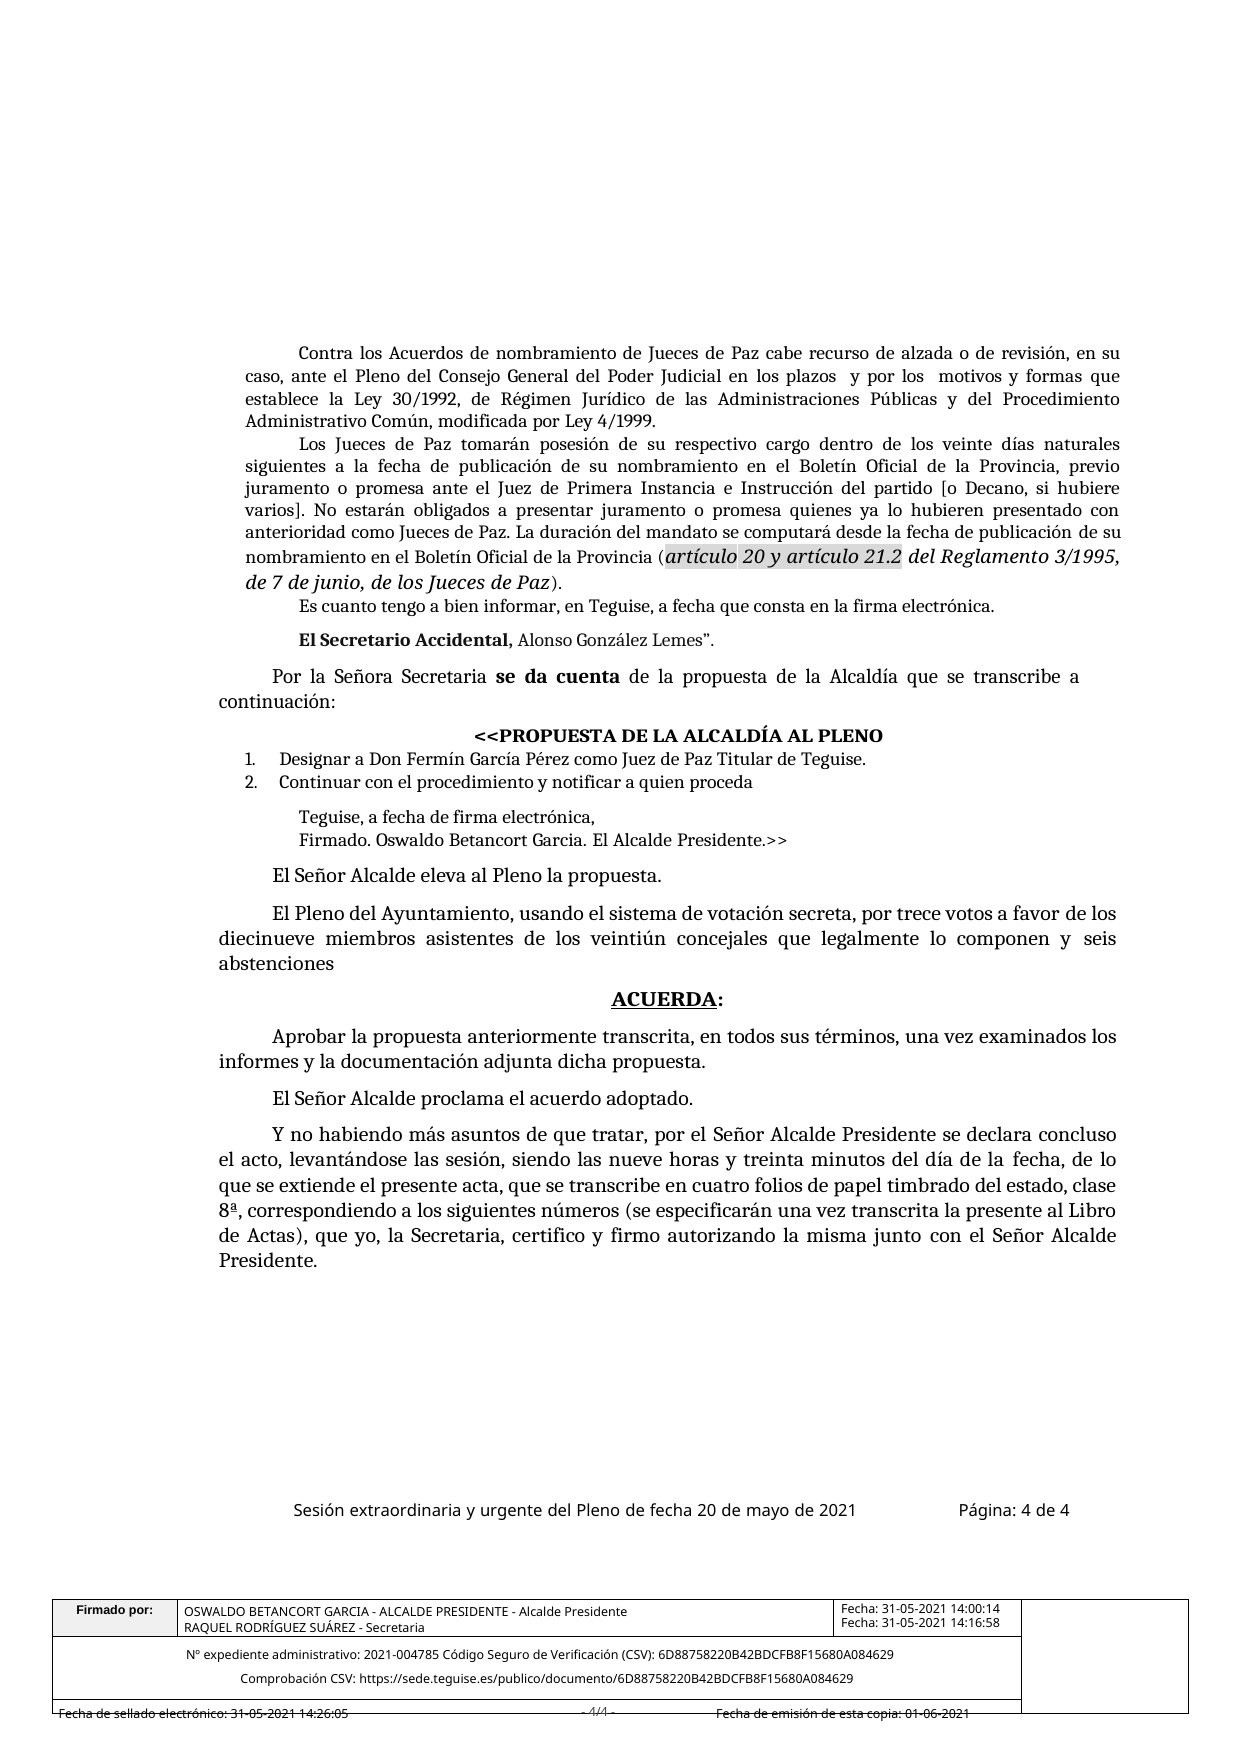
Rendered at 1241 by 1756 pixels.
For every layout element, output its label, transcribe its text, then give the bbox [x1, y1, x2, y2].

text Los Jueces de Paz tomarán posesión de su respectivo cargo dentro de los veinte días naturales siguientes a la fecha de publicación de su nombramiento en el Boletín Oficial de la Provincia, previo juramento o promesa ante el Juez de Primera Instancia e Instrucción del partido [o Decano, si hubiere varios]. No estarán obligados a presentar juramento o promesa quienes ya lo hubieren presentado con anterioridad como Jueces de Paz. La duración del mandato se computará desde la fecha de publicación de su nombramiento en el Boletín Oficial de la Provincia (artículo 20 y artículo 21.2 del Reglamento 3/1995, de 7 de junio, de los Jueces de Paz). [245, 434, 1121, 595]
subtitle <<PROPUESTA DE LA ALCALDÍA AL PLENO [473, 726, 1201, 748]
list Designar a Don Fermín García Pérez como Juez de Paz Titular de Teguise. [245, 749, 1201, 770]
text Y no habiendo más asuntos de que tratar, por el Señor Alcalde Presidente se declara concluso el acto, levantándose las sesión, siendo las nueve horas y treinta minutos del día de la fecha, de lo que se extiende el presente acta, que se transcribe en cuatro folios de papel timbrado del estado, clase 8ª, correspondiendo a los siguientes números (se especificarán una vez transcrita la presente al Libro de Actas), que yo, la Secretaria, certifico y firmo autorizando la misma junto con el Señor Alcalde Presidente. [218, 1123, 1116, 1272]
text El Señor Alcalde eleva al Pleno la propuesta. [272, 864, 1201, 888]
text El Secretario Accidental, Alonso González Lemes”. [299, 629, 1201, 651]
text Sesión extraordinaria y urgente del Pleno de fecha 20 de mayo de 2021 Página: 4 de 4 [293, 1498, 1201, 1521]
text Por la Señora Secretaria se da cuenta de la propuesta de la Alcaldía que se transcribe a continuación: [218, 664, 1201, 713]
text Firmado. Oswaldo Betancort Garcia. El Alcalde Presidente.>> [299, 829, 1201, 851]
text Es cuanto tengo a bien informar, en Teguise, a fecha que consta en la firma electrónica. [299, 596, 1201, 617]
text El Pleno del Ayuntamiento, usando el sistema de votación secreta, por trece votos a favor de los diecinueve miembros asistentes de los veintiún concejales que legalmente lo componen y seis abstenciones [218, 901, 1116, 975]
text ACUERDA: [230, 988, 1104, 1012]
text El Señor Alcalde proclama el acuerdo adoptado. [272, 1086, 1201, 1110]
text Teguise, a fecha de firma electrónica, [299, 807, 1201, 828]
text Aprobar la propuesta anteriormente transcrita, en todos sus términos, una vez examinados los informes y la documentación adjunta dicha propuesta. [218, 1024, 1117, 1073]
text Contra los Acuerdos de nombramiento de Jueces de Paz cabe recurso de alzada o de revisión, en su caso, ante el Pleno del Consejo General del Poder Judicial en los plazos y por los motivos y formas que establece la Ley 30/1992, de Régimen Jurídico de las Administraciones Públicas y del Procedimiento Administrativo Común, modificada por Ley 4/1999. [245, 342, 1120, 432]
list Continuar con el procedimiento y notificar a quien proceda [245, 772, 1201, 793]
